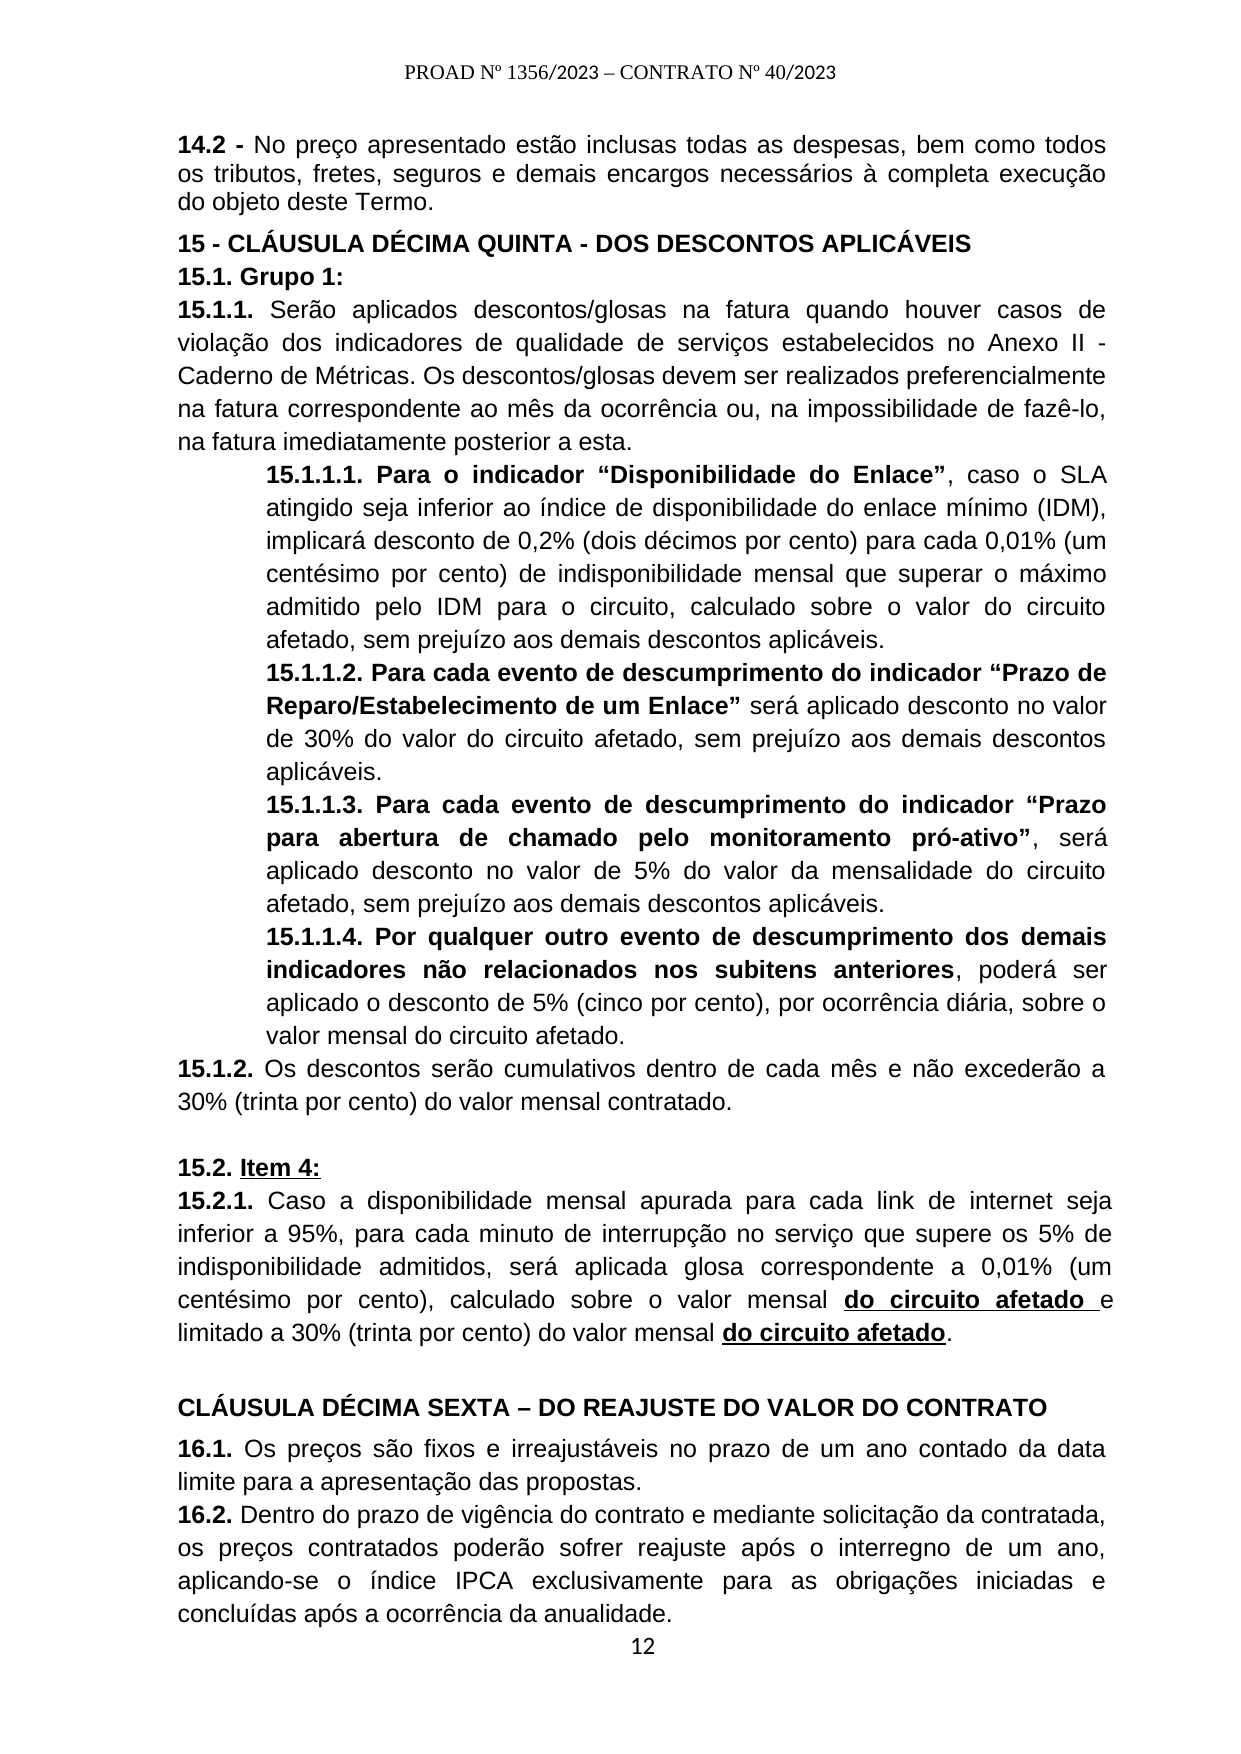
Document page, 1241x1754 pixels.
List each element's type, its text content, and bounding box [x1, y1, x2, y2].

text 15.1.1.4. Por qualquer outro evento de descumprimento dos demais indicadores não relacionados nos subitens anteriores, poderá ser aplicado o desconto de 5% (cinco por cento), por ocorrência diária, sobre o valor mensal do circuito afetado. [266, 922, 1107, 1050]
text 15 - CLÁUSULA DÉCIMA QUINTA - DOS DESCONTOS APLICÁVEIS [177, 229, 1107, 257]
text 16.2. Dentro do prazo de vigência do contrato e mediante solicitação da contratada, os preços contratados poderão sofrer reajuste após o interregno de um ano, aplicando-se o índice IPCA exclusivamente para as obrigações iniciadas e concluídas após a ocorrência da anualidade. [177, 1500, 1107, 1628]
text 15.1. Grupo 1: [177, 262, 1107, 290]
text 15.2.1. Caso a disponibilidade mensal apurada para cada link de internet seja inferior a 95%, para cada minuto de interrupção no serviço que supere os 5% de indisponibilidade admitidos, será aplicada glosa correspondente a 0,01% (um centésimo por cento), calculado sobre o valor mensal do circuito afetado e limitado a 30% (trinta por cento) do valor mensal do circuito afetado. [177, 1186, 1114, 1347]
text 15.1.1.2. Para cada evento de descumprimento do indicador “Prazo de Reparo/Estabelecimento de um Enlace” será aplicado desconto no valor de 30% do valor do circuito afetado, sem prejuízo aos demais descontos aplicáveis. [266, 658, 1107, 786]
text 14.2 - No preço apresentado estão inclusas todas as despesas, bem como todos os tributos, fretes, seguros e demais encargos necessários à completa execução do objeto deste Termo. [177, 130, 1107, 216]
text 15.1.1.3. Para cada evento de descumprimento do indicador “Prazo para abertura de chamado pelo monitoramento pró-ativo”, será aplicado desconto no valor de 5% do valor da mensalidade do circuito afetado, sem prejuízo aos demais descontos aplicáveis. [266, 790, 1107, 918]
text 16.1. Os preços são fixos e irreajustáveis no prazo de um ano contado da data limite para a apresentação das propostas. [177, 1434, 1107, 1496]
text CLÁUSULA DÉCIMA SEXTA – DO REAJUSTE DO VALOR DO CONTRATO [177, 1393, 1107, 1421]
text 15.1.2. Os descontos serão cumulativos dentro de cada mês e não excederão a 30% (trinta por cento) do valor mensal contratado. [177, 1054, 1107, 1116]
text 15.1.1. Serão aplicados descontos/glosas na fatura quando houver casos de violação dos indicadores de qualidade de serviços estabelecidos no Anexo II - Caderno de Métricas. Os descontos/glosas devem ser realizados preferencialmente na fatura correspondente ao mês da ocorrência ou, na impossibilidade de fazê-lo, na fatura imediatamente posterior a esta. [177, 295, 1107, 456]
text 15.2. Item 4: [177, 1153, 1107, 1182]
text 15.1.1.1. Para o indicador “Disponibilidade do Enlace”, caso o SLA atingido seja inferior ao índice de disponibilidade do enlace mínimo (IDM), implicará desconto de 0,2% (dois décimos por cento) para cada 0,01% (um centésimo por cento) de indisponibilidade mensal que superar o máximo admitido pelo IDM para o circuito, calculado sobre o valor do circuito afetado, sem prejuízo aos demais descontos aplicáveis. [266, 460, 1107, 654]
